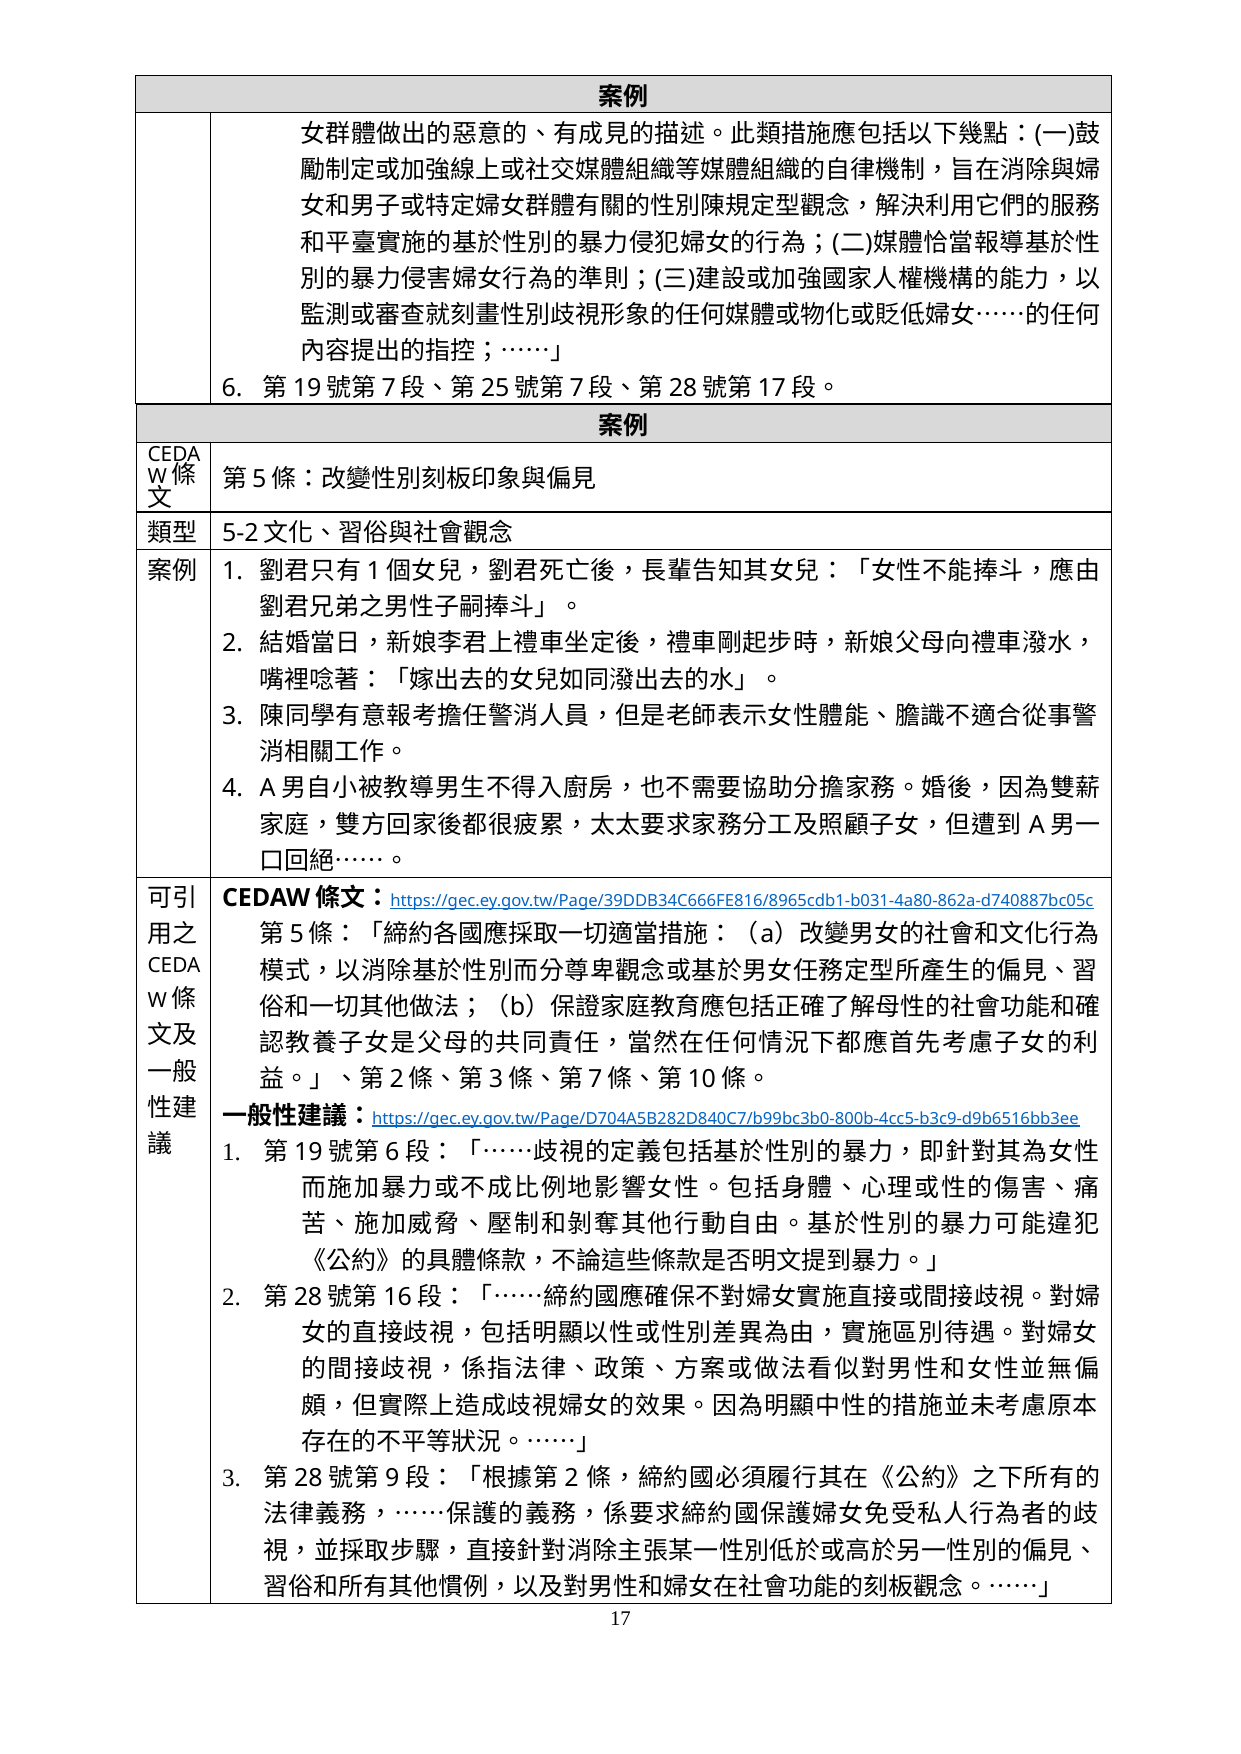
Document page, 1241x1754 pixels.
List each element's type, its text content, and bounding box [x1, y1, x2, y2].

table_cell 可引用之CEDAW條文及一般性建議 [137, 878, 210, 1603]
table_cell 女群體做出的惡意的、有成見的描述。此類措施應包括以下幾點：(一)鼓勵制定或加強線上或社交媒體組織等媒體組織的自律機制，旨在消除與婦女和男子或特定婦女群體有關的性別陳規定型觀念，解決利用它們的服務和平臺實施的基於性別的暴力侵犯婦女的行為；(二)媒體恰當報導基於性別的暴力侵害婦女行為的準則；(三)建設或加強國家人權機構的能力，以監測或審查就刻畫性別歧視形象的任何媒體或物化或貶低婦女……的任何內容提出的指控；……」 第19號第7段、第25號第7段、第28號第17段。 [211, 113, 1111, 403]
table_header 案例 [137, 405, 1111, 442]
table_cell [136, 113, 210, 403]
table_cell 5-2文化、習俗與社會觀念 [211, 513, 1111, 549]
table_cell 劉君只有1個女兒，劉君死亡後，長輩告知其女兒：「女性不能捧斗，應由劉君兄弟之男性子嗣捧斗」。 結婚當日，新娘李君上禮車坐定後，禮車剛起步時，新娘父母向禮車潑水，嘴裡唸著：「嫁出去的女兒如同潑出去的水」。 陳同學有意報考擔任警消人員，但是老師表示女性體能、膽識不適合從事警消相關工作。 A男自小被教導男生不得入廚房，也不需要協助分擔家務。婚後，因為雙薪家庭，雙方回家後都很疲累，太太要求家務分工及照顧子女，但遭到A男一口回絕……。 [211, 550, 1111, 877]
table_cell CEDAW條文：https://gec.ey.gov.tw/Page/39DDB34C666FE816/8965cdb1-b031-4a80-862a-d740887bc05c 第5條：「締約各國應採取一切適當措施：（a）改變男女的社會和文化行為模式，以消除基於性別而分尊卑觀念或基於男女任務定型所產生的偏見、習俗和一切其他做法；（b）保證家庭教育應包括正確了解母性的社會功能和確認教養子女是父母的共同責任，當然在任何情況下都應首先考慮子女的利益。」、第2條、第3條、第7條、第10條。 一般性建議：https://gec.ey.gov.tw/Page/D704A5B282D840C7/b99bc3b0-800b-4cc5-b3c9-d9b6516bb3ee 第19號第6段：「……歧視的定義包括基於性別的暴力，即針對其為女性而施加暴力或不成比例地影響女性。包括身體、心理或性的傷害、痛苦、施加威脅、壓制和剝奪其他行動自由。基於性別的暴力可能違犯《公約》的具體條款，不論這些條款是否明文提到暴力。」 第28號第16段：「……締約國應確保不對婦女實施直接或間接歧視。對婦女的直接歧視，包括明顯以性或性別差異為由，實施區別待遇。對婦女的間接歧視，係指法律、政策、方案或做法看似對男性和女性並無偏頗，但實際上造成歧視婦女的效果。因為明顯中性的措施並未考慮原本存在的不平等狀況。……」 第28號第9段：「根據第2 條，締約國必須履行其在《公約》之下所有的法律義務，……保護的義務，係要求締約國保護婦女免受私人行為者的歧視，並採取步驟，直接針對消除主張某一性別低於或高於另一性別的偏見、習俗和所有其他慣例，以及對男性和婦女在社會功能的刻板觀念。……」 第28號第17段：「締約國亦有義務確保婦女於公私領域皆不受政府當局、司法機構、組織、企業或私人的歧視。……確保所有的政府部門和機構，充分認識平等原則，禁止基於性和性別的歧視，……」 第35號第30段：「委員會建議締約國實施下列預防措施：(a)……解決導致基於性別的暴力侵害婦女行為的根本原因，包括家長觀念和成見，家庭內部的不平等，以及對婦女公民、政治、經濟、社會及文化權利的忽視或否定，並增強婦女的權能、能動性和聲音。(b)……制訂並執行有效的措施，解決和消除……對基於性別的暴力侵害婦女行為予以寬恕或推崇以及對男女結構性不平等加以鞏固的成見、偏見、習俗和慣例。……(d)制定並執行有效的措施，鼓勵媒體消除對婦女的歧視，……」 第19號第7段、第21號第10段、第21段、第25號第7段、第28號第31段、第32段。 [211, 878, 1111, 1603]
table_cell CEDAW條文 [137, 443, 210, 511]
table_cell 案例 [137, 550, 210, 877]
table_cell 類型 [137, 513, 210, 549]
table_header 案例 [136, 76, 1111, 112]
table_cell 第5條：改變性別刻板印象與偏見 [211, 443, 1111, 511]
